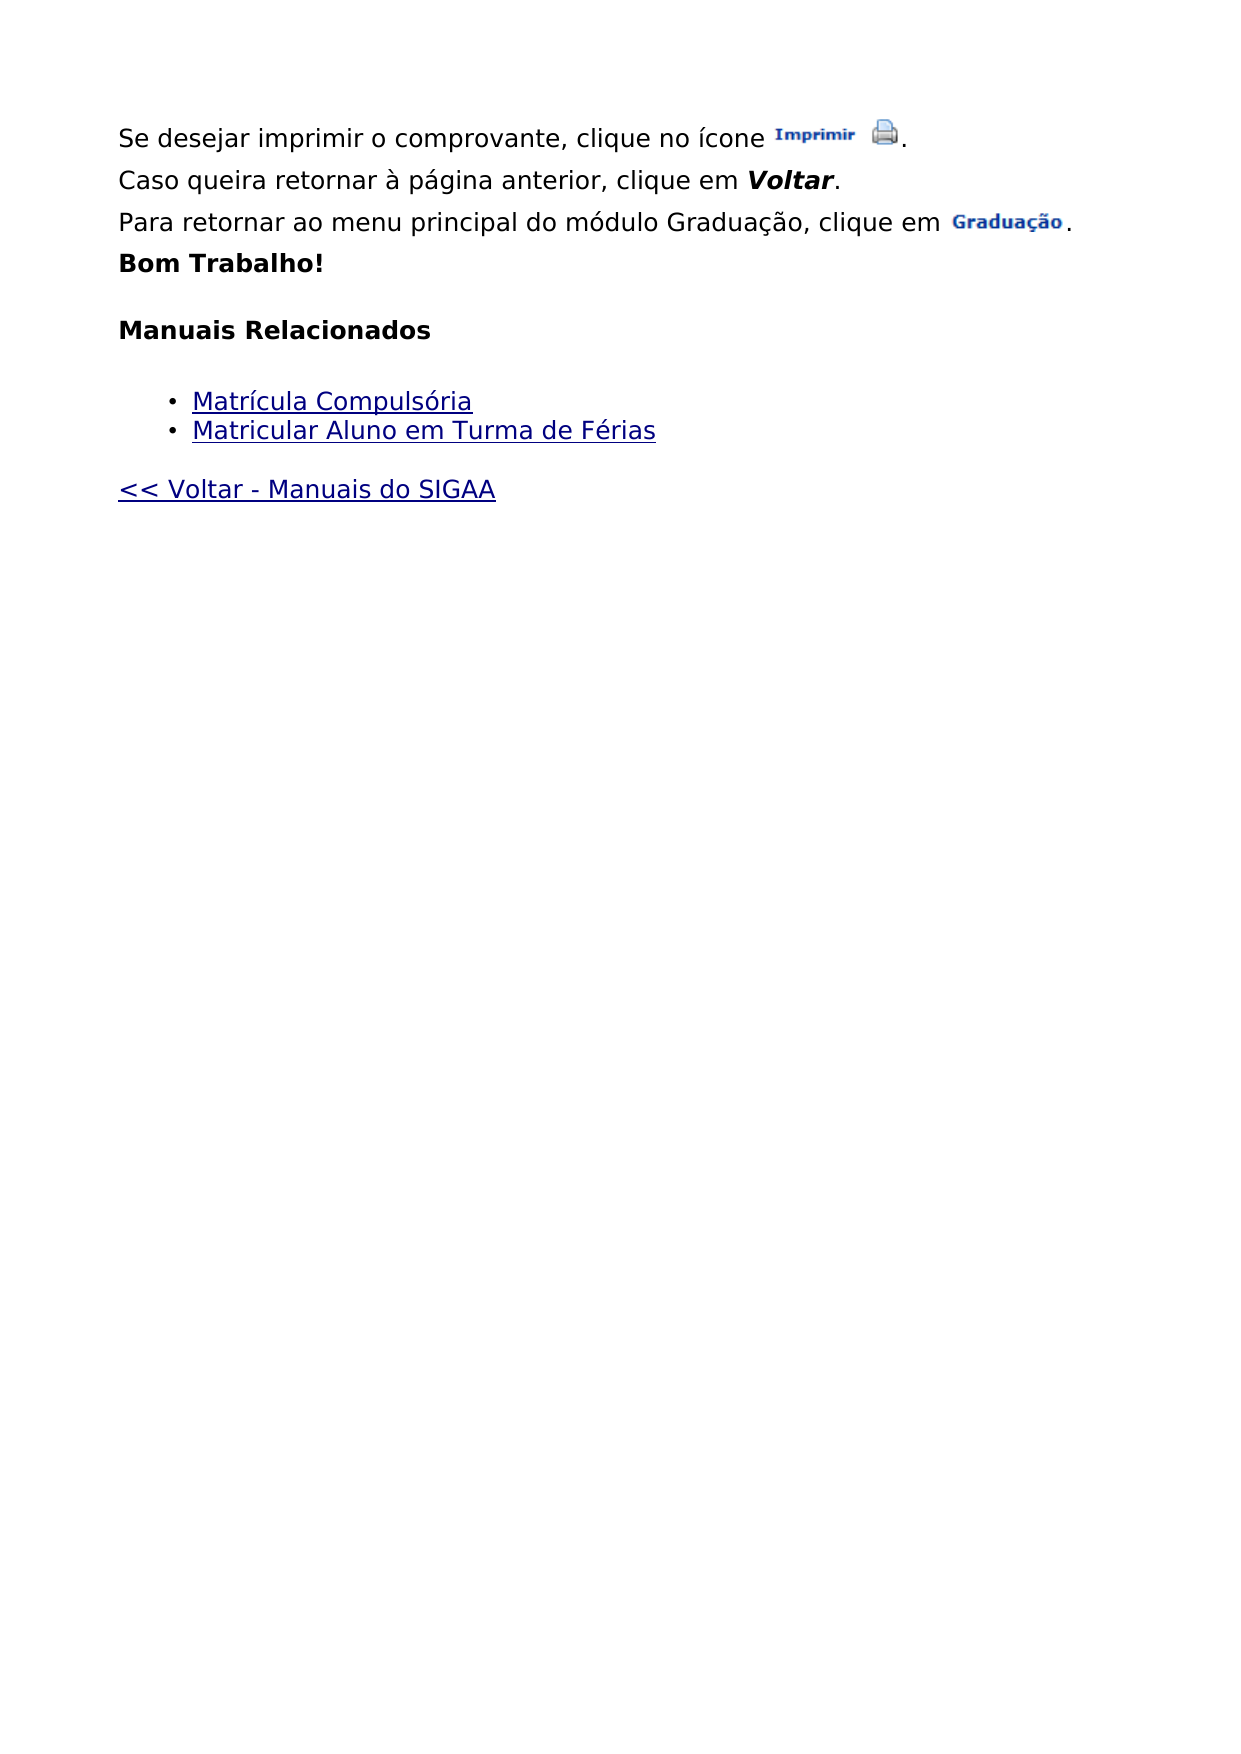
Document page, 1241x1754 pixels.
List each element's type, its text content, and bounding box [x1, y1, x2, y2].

text Se desejar imprimir o comprovante, clique no ícone . [118, 118, 1122, 154]
subtitle Manuais Relacionados [118, 316, 1122, 345]
text Bom Trabalho! [118, 249, 1122, 279]
text Para retornar ao menu principal do módulo Graduação, clique em . [118, 208, 1122, 237]
text Caso queira retornar à página anterior, clique em Voltar. [118, 166, 1122, 195]
picture [773, 118, 901, 148]
list Matricular Aluno em Turma de Férias [177, 417, 1122, 446]
picture [949, 212, 1065, 232]
list Matrícula Compulsória [177, 387, 1122, 417]
text << Voltar - Manuais do SIGAA [118, 475, 1122, 504]
